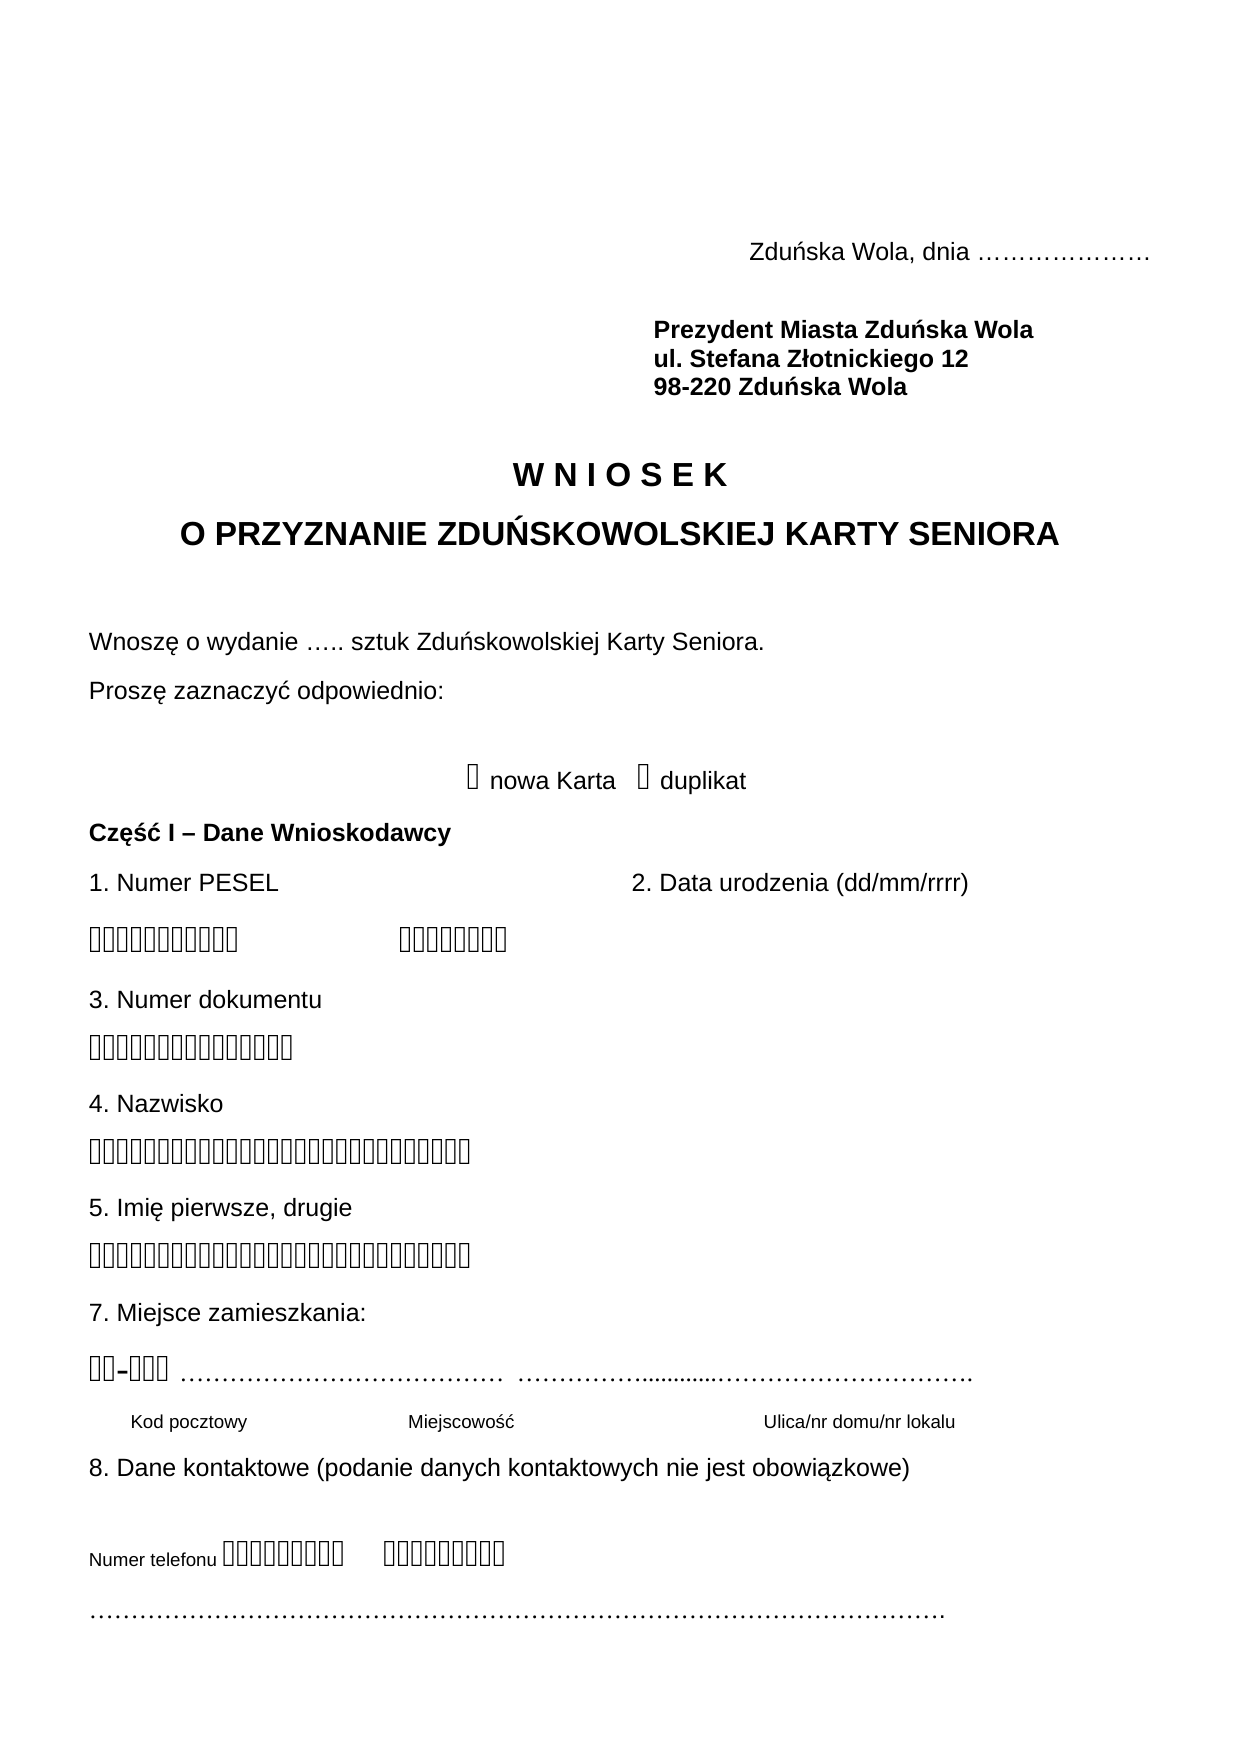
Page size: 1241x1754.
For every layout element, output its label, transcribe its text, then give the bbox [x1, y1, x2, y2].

text Proszę zaznaczyć odpowiednio: [89, 676, 1152, 705]
text Część I – Dane Wnioskodawcy [89, 818, 1152, 847]
text 7. Miejsce zamieszkania: [89, 1297, 1152, 1326]
text W N I O S E K [89, 455, 1152, 493]
text  [89, 1243, 1152, 1277]
text ul. Stefana Złotnickiego 12 [605, 344, 1152, 372]
text - ………………………………… ……………............…………………………. [89, 1347, 1152, 1390]
text Kod pocztowy Miejscowość Ulica/nr domu/nr lokalu [89, 1411, 1152, 1432]
text …………………………………………………………………………………………. [89, 1595, 1152, 1624]
text 4. Nazwisko [89, 1089, 1152, 1118]
text  [89, 1035, 1152, 1069]
text 3. Numer dokumentu [89, 985, 1152, 1014]
text 98-220 Zduńska Wola [605, 372, 1152, 401]
text Wnoszę o wydanie ….. sztuk Zduńskowolskiej Karty Seniora. [89, 627, 1152, 656]
text Prezydent Miasta Zduńska Wola [605, 315, 1152, 344]
text 1. Numer PESEL 2. Data urodzenia (dd/mm/rrrr) [89, 868, 1152, 897]
text   [89, 917, 1152, 960]
text  [89, 1139, 1152, 1173]
text 8. Dane kontaktowe (podanie danych kontaktowych nie jest obowiązkowe) [89, 1453, 1152, 1482]
text Zduńska Wola, dnia ………………… [89, 237, 1152, 266]
text Numer telefonu   [89, 1531, 1152, 1574]
text O PRZYZNANIE ZDUŃSKOWOLSKIEJ KARTY SENIORA [89, 514, 1152, 552]
text 5. Imię pierwsze, drugie [89, 1193, 1152, 1222]
text  nowa Karta  duplikat [89, 755, 1152, 798]
